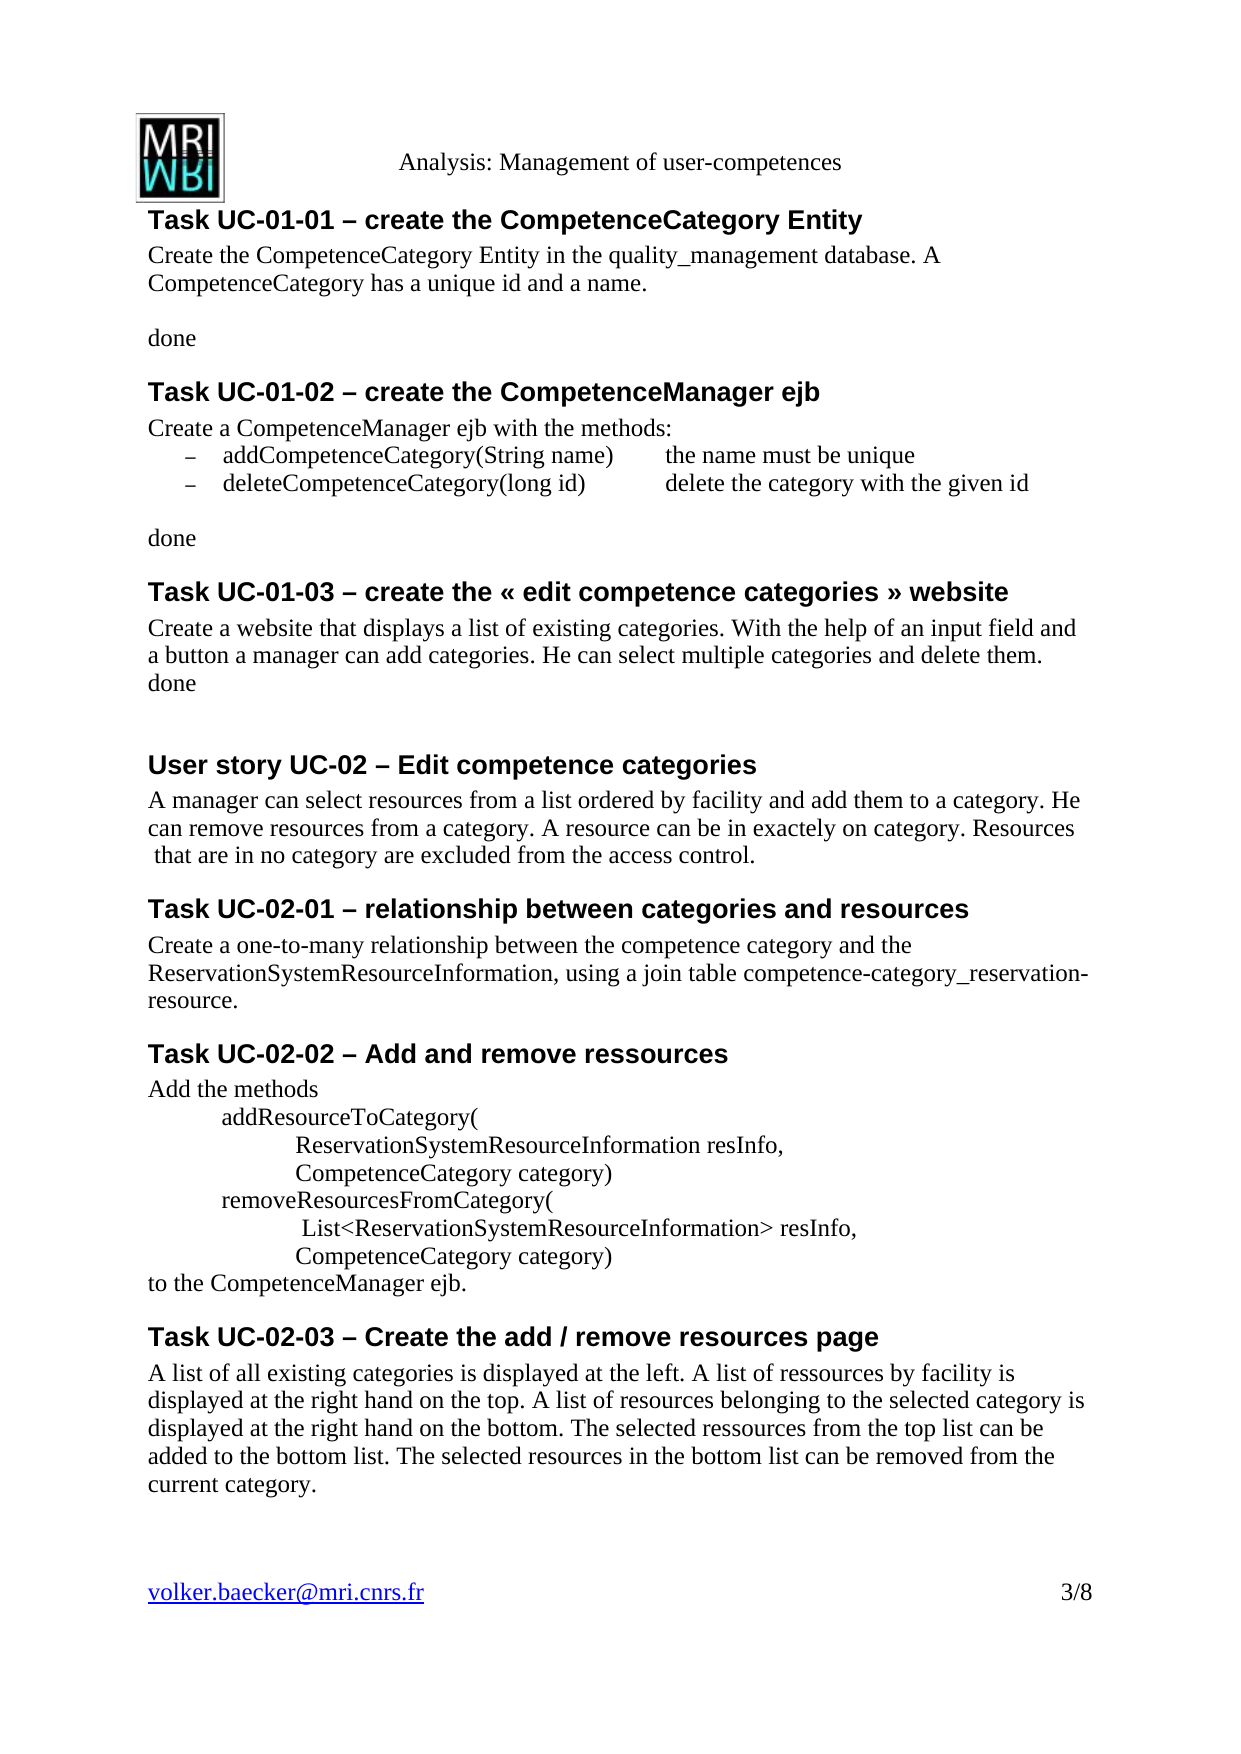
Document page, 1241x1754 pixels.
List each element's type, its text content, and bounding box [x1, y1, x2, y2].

text Create the CompetenceCategory Entity in the quality_management database. A CompetenceCategory has a unique id and a name. [148, 241, 1092, 297]
text addResourceToCategory( [148, 1103, 1092, 1131]
text Create a website that displays a list of existing categories. With the help of an input field and a button a manager can add categories. He can select multiple categories and delete them. [148, 614, 1092, 669]
text Create a CompetenceManager ejb with the methods: [148, 414, 1092, 441]
text A list of all existing categories is displayed at the left. A list of ressources by facility is displayed at the right hand on the top. A list of resources belonging to the selected category is displayed at the right hand on the bottom. The selected ressources from the top list can be added to the bottom list. The selected resources in the bottom list can be removed from the current category. [148, 1359, 1092, 1497]
text done [148, 324, 1092, 352]
text done [148, 524, 1092, 552]
list addCompetenceCategory(String name) the name must be unique [185, 441, 1092, 469]
list deleteCompetenceCategory(long id) delete the category with the given id [185, 469, 1092, 497]
text done [148, 669, 1092, 697]
picture [135, 113, 225, 203]
subtitle Task UC-01-02 – create the CompetenceManager ejb [148, 377, 1092, 407]
subtitle Task UC-01-01 – create the CompetenceCategory Entity [148, 205, 1092, 235]
text ReservationSystemResourceInformation resInfo, [148, 1131, 1092, 1159]
subtitle Task UC-02-02 – Add and remove ressources [148, 1039, 1092, 1069]
subtitle Task UC-01-03 – create the « edit competence categories » website [148, 577, 1092, 608]
text Create a one-to-many relationship between the competence category and the ReservationSystemResourceInformation, using a join table competence-category_reservation-resource. [148, 931, 1092, 1014]
subtitle Task UC-02-03 – Create the add / remove resources page [148, 1322, 1092, 1353]
text that are in no category are excluded from the access control. [148, 842, 1092, 869]
subtitle User story UC-02 – Edit competence categories [148, 750, 1092, 780]
subtitle Task UC-02-01 – relationship between categories and resources [148, 894, 1092, 925]
text CompetenceCategory category) [148, 1159, 1092, 1186]
text removeResourcesFromCategory( [148, 1186, 1092, 1214]
text CompetenceCategory category) [148, 1242, 1092, 1269]
text Add the methods [148, 1076, 1092, 1103]
text A manager can select resources from a list ordered by facility and add them to a category. He can remove resources from a category. A resource can be in exactely on category. Resources [148, 786, 1092, 842]
text to the CompetenceManager ejb. [148, 1269, 1092, 1297]
text List<ReservationSystemResourceInformation> resInfo, [148, 1214, 1092, 1242]
